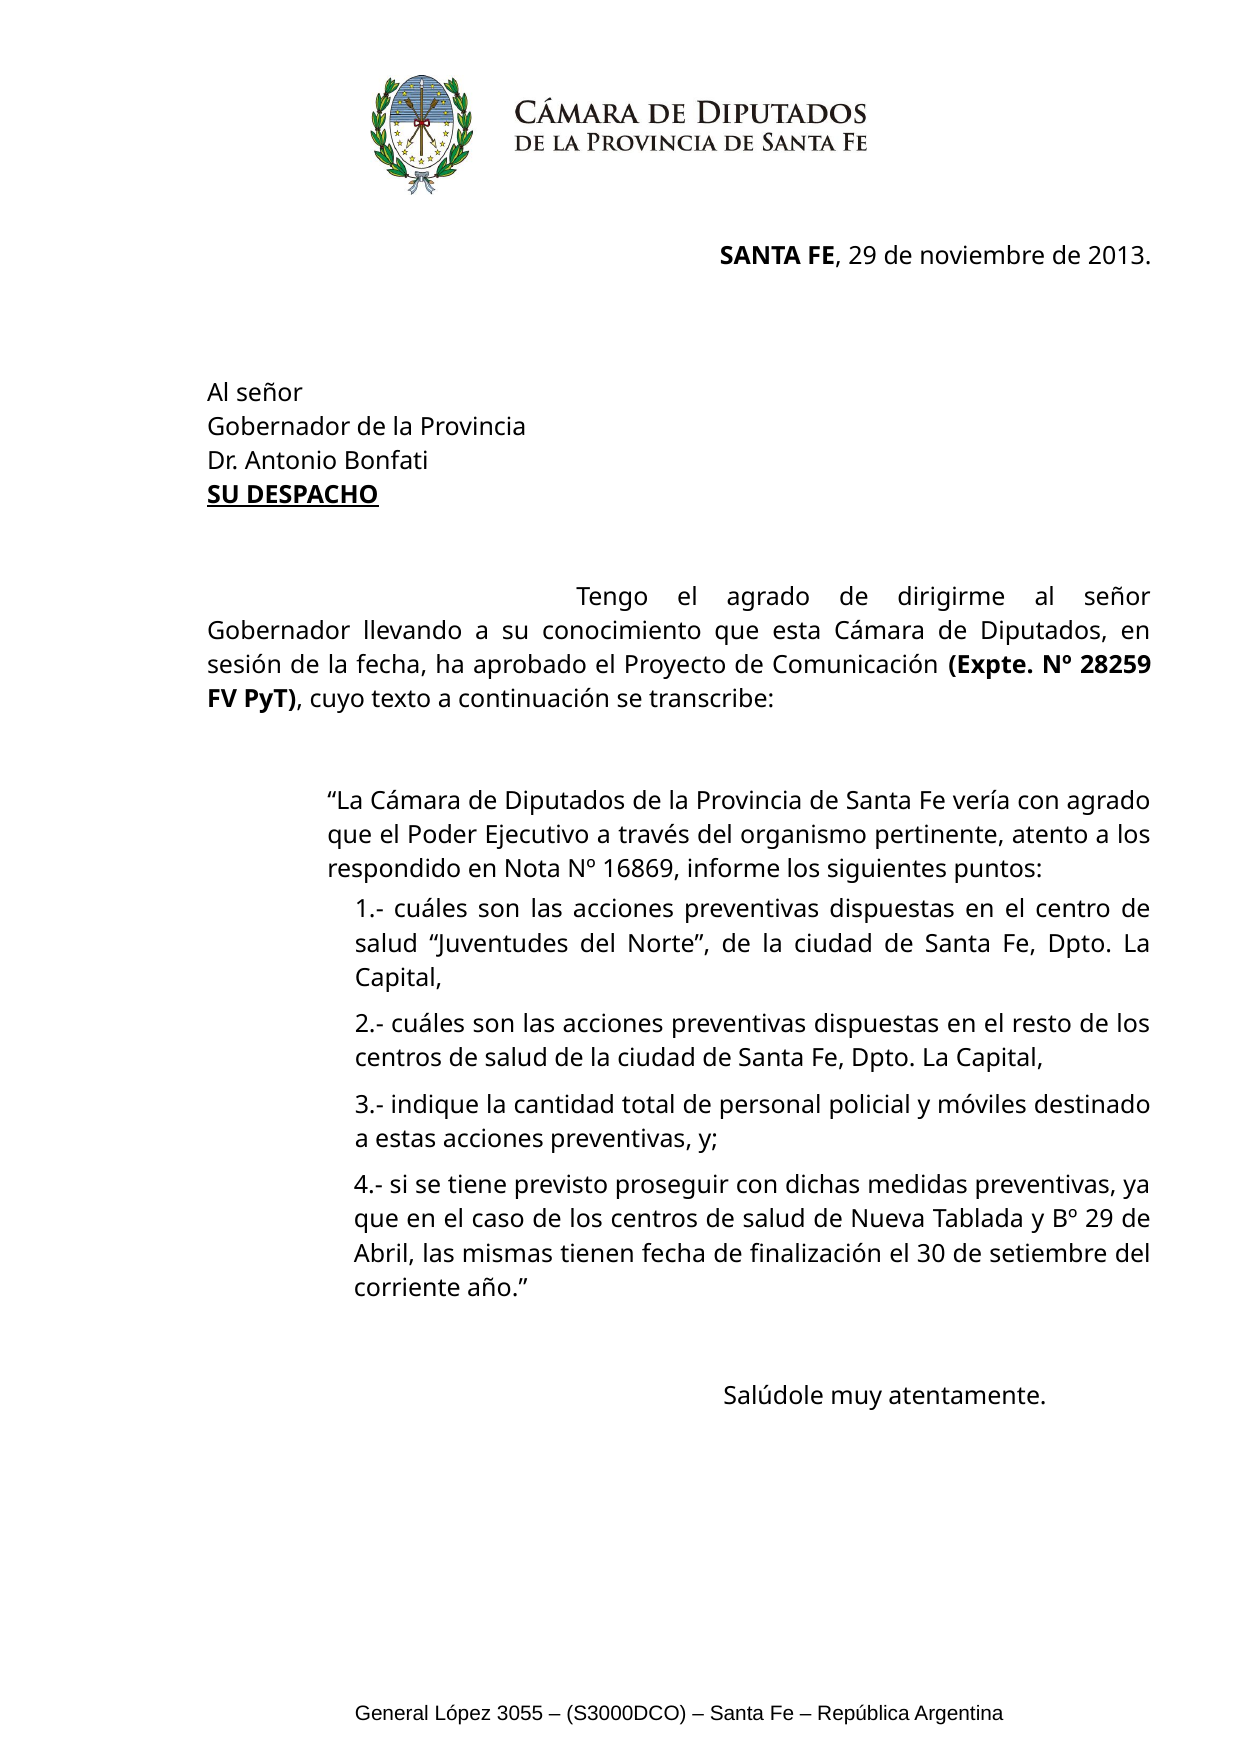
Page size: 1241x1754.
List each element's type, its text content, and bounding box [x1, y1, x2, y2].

text SU DESPACHO [207, 476, 1152, 511]
text Al señor [207, 374, 1152, 408]
text Salúdole muy atentamente. [649, 1377, 1152, 1411]
text 1.- cuáles son las acciones preventivas dispuestas en el centro de salud “Juventudes del Norte”, de la ciudad de Santa Fe, Dpto. La Capital, [354, 891, 1152, 993]
text Gobernador de la Provincia [207, 408, 1152, 442]
picture [370, 75, 867, 199]
text Tengo el agrado de dirigirme al señor Gobernador llevando a su conocimiento que esta Cámara de Diputados, en sesión de la fecha, ha aprobado el Proyecto de Comunicación (Expte. Nº 28259 FV PyT), cuyo texto a continuación se transcribe: [207, 579, 1152, 715]
text Dr. Antonio Bonfati [207, 442, 1152, 476]
text 3.- indique la cantidad total de personal policial y móviles destinado a estas acciones preventivas, y; [354, 1086, 1152, 1154]
text “La Cámara de Diputados de la Provincia de Santa Fe vería con agrado que el Poder Ejecutivo a través del organismo pertinente, atento a los respondido en Nota Nº 16869, informe los siguientes puntos: [327, 783, 1152, 885]
text 4.- si se tiene previsto proseguir con dichas medidas preventivas, ya que en el caso de los centros de salud de Nueva Tablada y Bº 29 de Abril, las mismas tienen fecha de finalización el 30 de setiembre del corriente año.” [354, 1167, 1152, 1303]
text SANTA FE, 29 de noviembre de 2013. [207, 238, 1152, 272]
text 2.- cuáles son las acciones preventivas dispuestas en el resto de los centros de salud de la ciudad de Santa Fe, Dpto. La Capital, [354, 1006, 1152, 1074]
